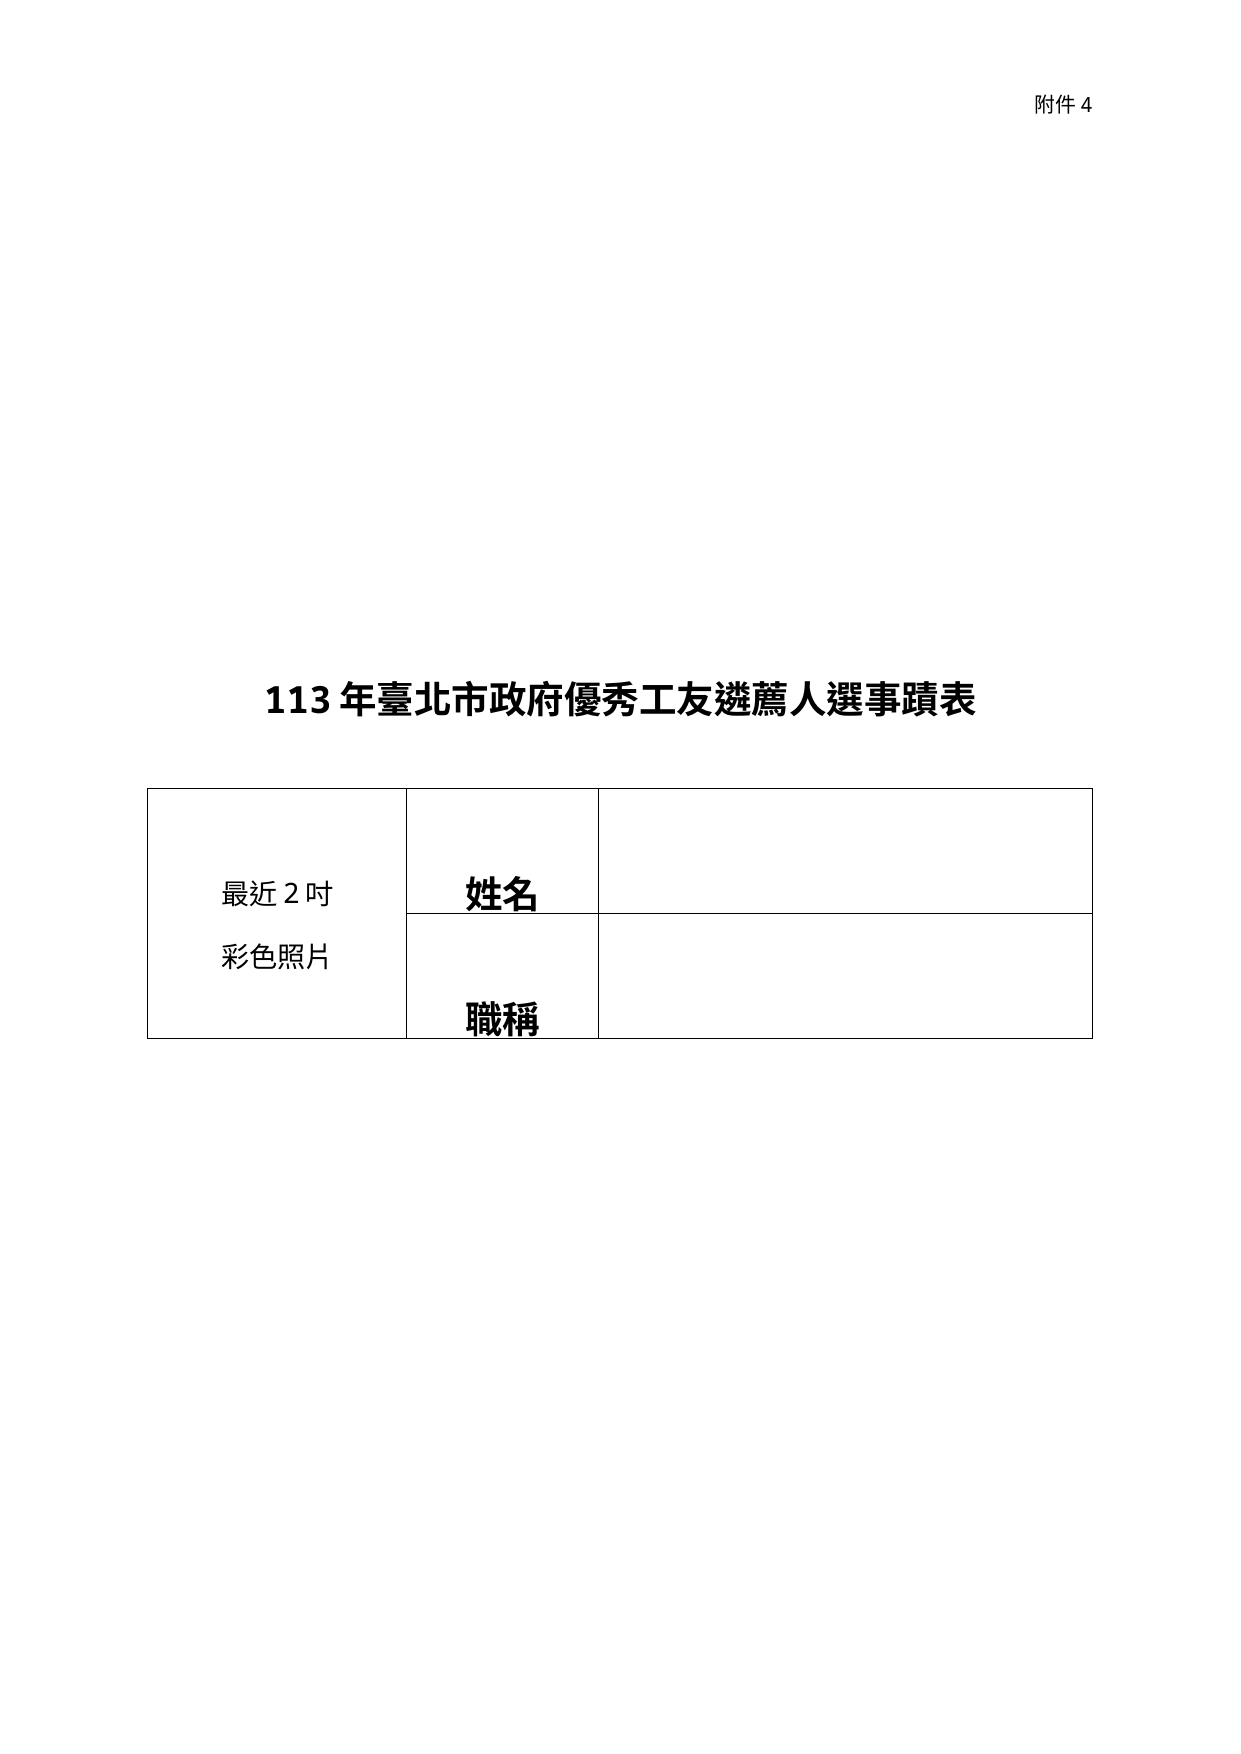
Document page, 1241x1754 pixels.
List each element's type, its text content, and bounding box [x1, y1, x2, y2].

table_header 姓名 [407, 789, 598, 913]
table_cell [599, 914, 1092, 1038]
table_header 最近2吋 彩色照片 [148, 789, 406, 1038]
text 113年臺北市政府優秀工友遴薦人選事蹟表 [148, 663, 1092, 726]
table_cell 職稱 [407, 914, 598, 1038]
table_header [599, 789, 1092, 913]
